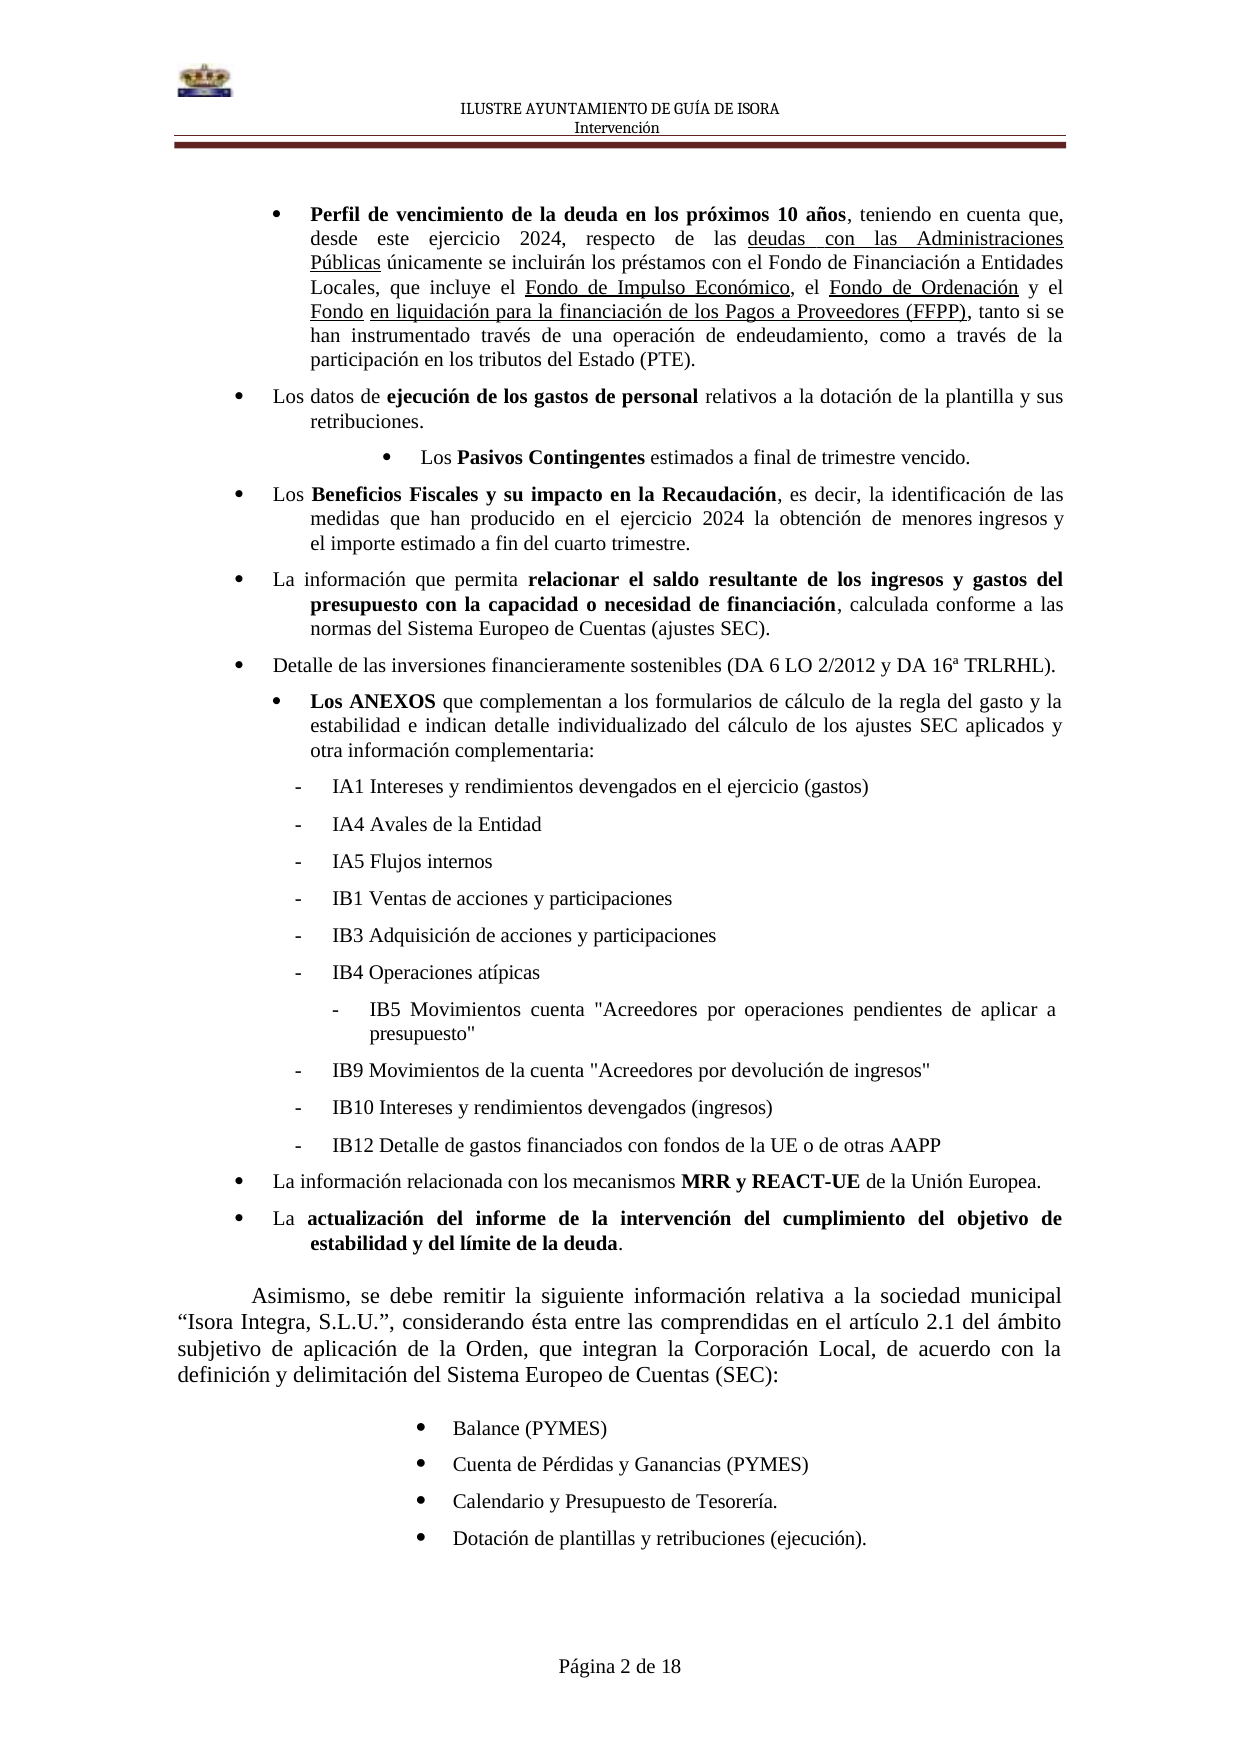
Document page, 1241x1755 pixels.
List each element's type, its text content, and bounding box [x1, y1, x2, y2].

list IB1 Ventas de acciones y participaciones [294, 886, 1078, 910]
text Asimismo, se debe remitir la siguiente información relativa a la sociedad municipal “Isora Integra, S.L.U.”, considerando ésta entre las comprendidas en el artículo 2.1 del ámbito subjetivo de aplicación de la Orden, que integran la Corporación Local, de acuerdo con la definición y delimitación del Sistema Europeo de Cuentas (SEC): [177, 1282, 1063, 1388]
list IB4 Operaciones atípicas [294, 960, 1078, 984]
list Cuenta de Pérdidas y Ganancias (PYMES) [417, 1452, 1078, 1477]
list IB10 Intereses y rendimientos devengados (ingresos) [294, 1095, 1078, 1119]
list Calendario y Presupuesto de Tesorería. [417, 1489, 1078, 1513]
list Dotación de plantillas y retribuciones (ejecución). [417, 1526, 1078, 1550]
list Los ANEXOS que complementan a los formularios de cálculo de la regla del gasto y la estabilidad e indican detalle individualizado del cálculo de los ajustes SEC aplicados y otra información complementaria: [273, 689, 1063, 762]
list IB12 Detalle de gastos financiados con fondos de la UE o de otras AAPP [294, 1132, 1078, 1157]
list Los datos de ejecución de los gastos de personal relativos a la dotación de la plantilla y sus retribuciones. [235, 384, 1064, 433]
list IB3 Adquisición de acciones y participaciones [294, 923, 1078, 947]
list IB9 Movimientos de la cuenta "Acreedores por devolución de ingresos" [294, 1058, 1078, 1082]
list Los Pasivos Contingentes estimados a final de trimestre vencido. [383, 445, 1078, 469]
list IA1 Intereses y rendimientos devengados en el ejercicio (gastos) [294, 774, 1078, 798]
list Los Beneficios Fiscales y su impacto en la Recaudación, es decir, la identificación de las medidas que han producido en el ejercicio 2024 la obtención de menores ingresos y el importe estimado a fin del cuarto trimestre. [235, 482, 1064, 554]
list IA4 Avales de la Entidad [294, 812, 1078, 836]
list La información relacionada con los mecanismos MRR y REACT-UE de la Unión Europea. [235, 1169, 1064, 1193]
list La actualización del informe de la intervención del cumplimiento del objetivo de estabilidad y del límite de la deuda. [235, 1206, 1063, 1254]
list IA5 Flujos internos [294, 849, 1078, 873]
list Balance (PYMES) [417, 1416, 1078, 1440]
list La información que permita relacionar el saldo resultante de los ingresos y gastos del presupuesto con la capacidad o necesidad de financiación, calculada conforme a las normas del Sistema Europeo de Cuentas (ajustes SEC). [235, 567, 1064, 640]
list IB5 Movimientos cuenta "Acreedores por operaciones pendientes de aplicar a presupuesto" [332, 997, 1063, 1045]
list Detalle de las inversiones financieramente sostenibles (DA 6 LO 2/2012 y DA 16ª TRLRHL). [235, 652, 1063, 677]
list Perfil de vencimiento de la deuda en los próximos 10 años, teniendo en cuenta que, desde este ejercicio 2024, respecto de las deudas con las Administraciones Públicas únicamente se incluirán los préstamos con el Fondo de Financiación a Entidades Locales, que incluye el Fondo de Impulso Económico, el Fondo de Ordenación y el Fondo en liquidación para la financiación de los Pagos a Proveedores (FFPP), tanto si se han instrumentado través de una operación de endeudamiento, como a través de la participación en los tributos del Estado (PTE). [273, 202, 1064, 371]
